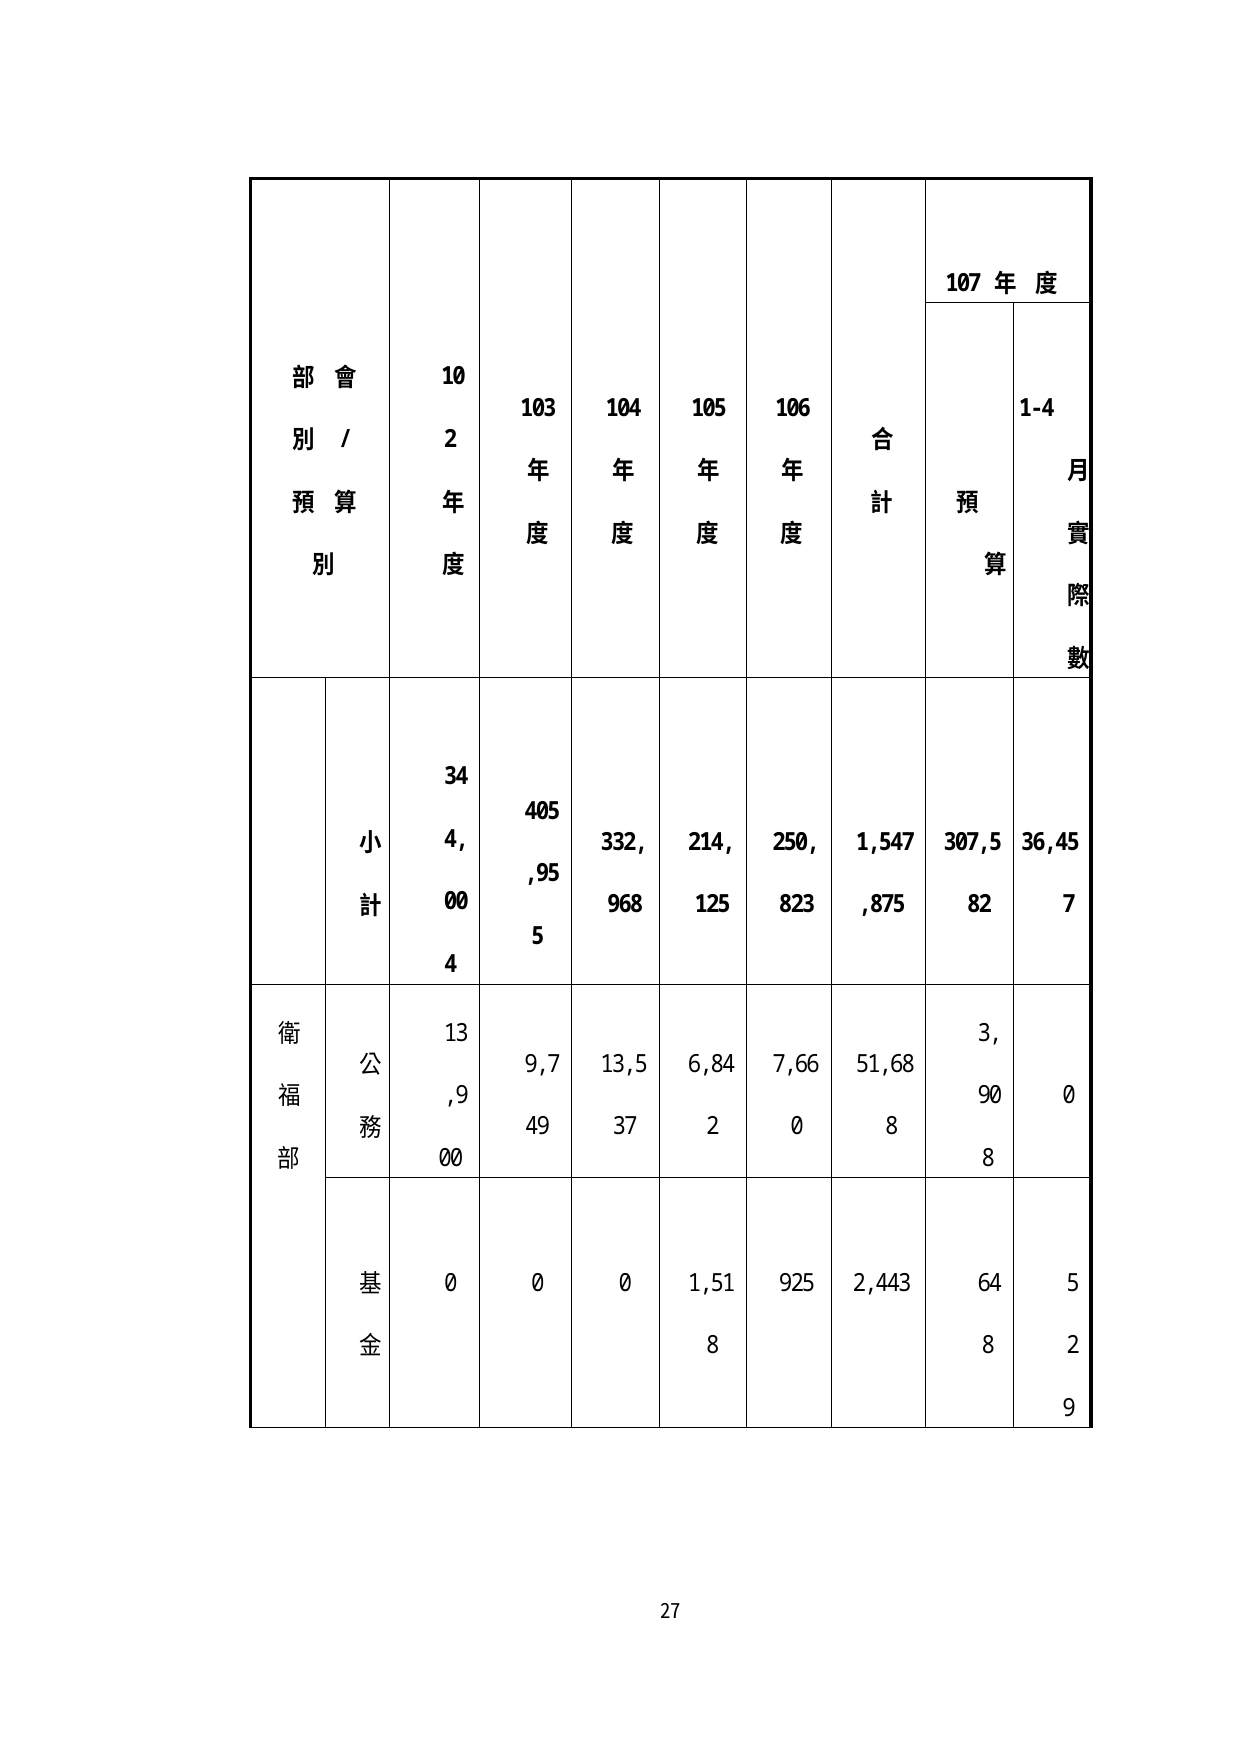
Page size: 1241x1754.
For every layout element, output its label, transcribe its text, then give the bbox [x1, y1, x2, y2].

table_cell 214,125 [660, 678, 746, 983]
table_cell 1,518 [660, 1178, 746, 1427]
table_cell 2,443 [832, 1178, 925, 1427]
table_cell 13,537 [572, 985, 659, 1177]
table_header 部會別/預算別 [252, 180, 389, 677]
table_cell 預算 [926, 303, 1013, 677]
table_header 合計 [832, 180, 925, 677]
table_cell 51,688 [832, 985, 925, 1177]
table_cell 925 [747, 1178, 831, 1427]
table_header 107年度 [926, 180, 1089, 302]
table_cell 6,842 [660, 985, 746, 1177]
table_header 105年度 [660, 180, 746, 677]
table_cell 250,823 [747, 678, 831, 983]
table_cell 3,908 [926, 985, 1013, 1177]
table_cell 344,004 [390, 678, 479, 983]
table_cell 307,582 [926, 678, 1013, 983]
table_cell 0 [572, 1178, 659, 1427]
table_cell 9,749 [480, 985, 571, 1177]
table_cell 基金 [326, 1178, 389, 1427]
table_cell 公務 [326, 985, 389, 1177]
table_cell 332,968 [572, 678, 659, 983]
table_cell 36,457 [1014, 678, 1089, 983]
table_cell 405,955 [480, 678, 571, 983]
table_header 104年度 [572, 180, 659, 677]
table_cell 0 [1014, 985, 1089, 1177]
table_cell 小計 [326, 678, 389, 983]
table_cell 648 [926, 1178, 1013, 1427]
table_header 103年度 [480, 180, 571, 677]
table_cell 0 [480, 1178, 571, 1427]
table_cell 0 [390, 1178, 479, 1427]
table_cell 1-4月實際數 [1014, 303, 1089, 677]
table_cell 1,547,875 [832, 678, 925, 983]
table_cell 衛福部 [252, 985, 325, 1427]
table_header 106年度 [747, 180, 831, 677]
table_cell [252, 678, 325, 983]
table_header 102年度 [390, 180, 479, 677]
table_cell 529 [1014, 1178, 1089, 1427]
table_cell 13,900 [390, 985, 479, 1177]
table_cell 7,660 [747, 985, 831, 1177]
